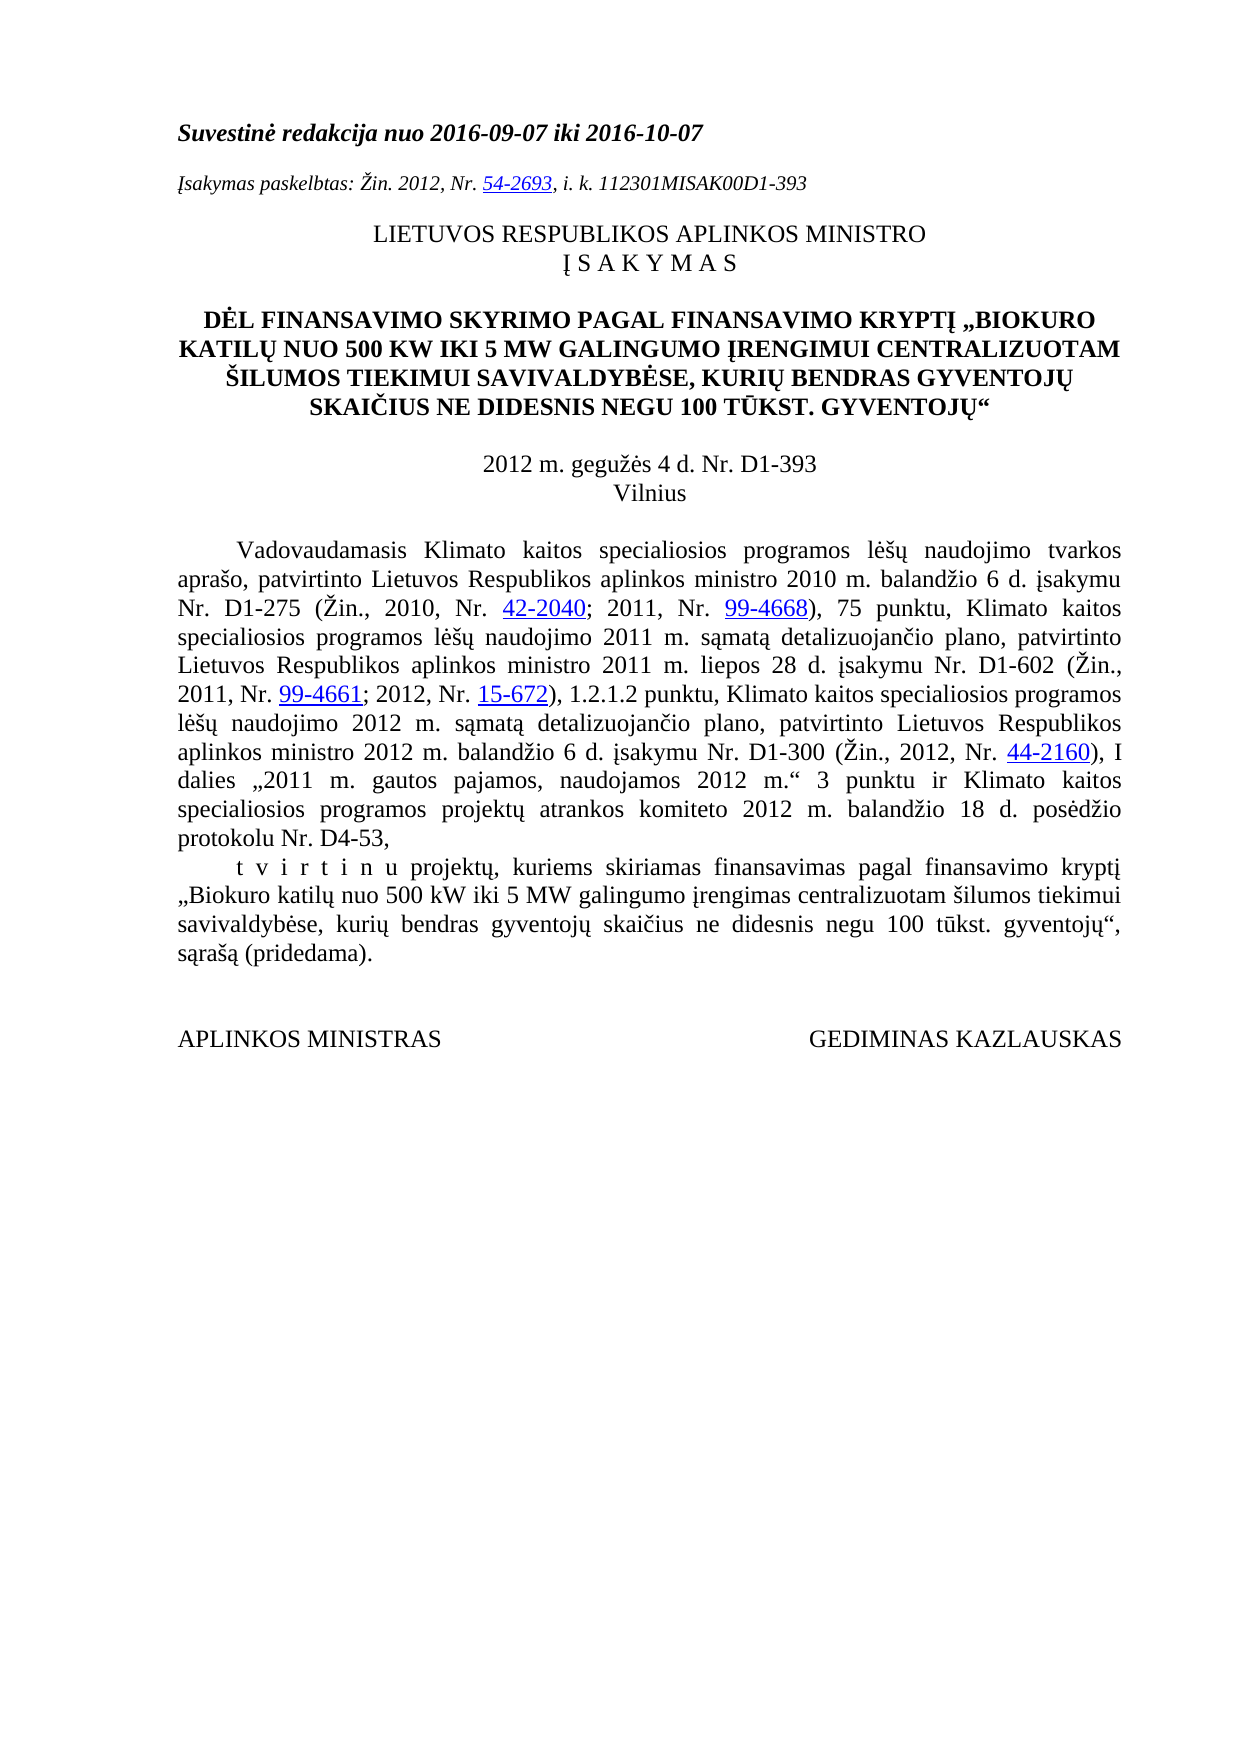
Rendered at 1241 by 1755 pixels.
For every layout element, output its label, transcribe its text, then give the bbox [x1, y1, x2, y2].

text Vilnius [177, 478, 1122, 507]
text Į S A K Y M A S [177, 248, 1122, 277]
text LIETUVOS RESPUBLIKOS APLINKOS MINISTRO [177, 219, 1122, 248]
text Vadovaudamasis Klimato kaitos specialiosios programos lėšų naudojimo tvarkos aprašo, patvirtinto Lietuvos Respublikos aplinkos ministro 2010 m. balandžio 6 d. įsakymu Nr. D1-275 (Žin., 2010, Nr. 42-2040; 2011, Nr. 99-4668), 75 punktu, Klimato kaitos specialiosios programos lėšų naudojimo 2011 m. sąmatą detalizuojančio plano, patvirtinto Lietuvos Respublikos aplinkos ministro 2011 m. liepos 28 d. įsakymu Nr. D1-602 (Žin., 2011, Nr. 99-4661; 2012, Nr. 15-672), 1.2.1.2 punktu, Klimato kaitos specialiosios programos lėšų naudojimo 2012 m. sąmatą detalizuojančio plano, patvirtinto Lietuvos Respublikos aplinkos ministro 2012 m. balandžio 6 d. įsakymu Nr. D1-300 (Žin., 2012, Nr. 44-2160), I dalies „2011 m. gautos pajamos, naudojamos 2012 m.“ 3 punktu ir Klimato kaitos specialiosios programos projektų atrankos komiteto 2012 m. balandžio 18 d. posėdžio protokolu Nr. D4-53, [177, 535, 1122, 852]
text Suvestinė redakcija nuo 2016-09-07 iki 2016-10-07 [177, 118, 1122, 147]
text Įsakymas paskelbtas: Žin. 2012, Nr. 54-2693, i. k. 112301MISAK00D1-393 [177, 171, 1122, 195]
text Aplinkos ministras Gediminas Kazlauskas [177, 1024, 1122, 1053]
text 2012 m. gegužės 4 d. Nr. D1-393 [177, 449, 1122, 478]
text DĖL FINANSAVIMO SKYRIMO PAGAL FINANSAVIMO KRYPTĮ „BIOKURO KATILŲ NUO 500 KW IKI 5 MW GALINGUMO ĮRENGIMUI CENTRALIZUOTAM ŠILUMOS TIEKIMUI SAVIVALDYBĖSE, KURIŲ BENDRAS GYVENTOJŲ SKAIČIUS NE DIDESNIS NEGU 100 TŪKST. GYVENTOJŲ“ [177, 305, 1122, 420]
text t v i r t i n u projektų, kuriems skiriamas finansavimas pagal finansavimo kryptį „Biokuro katilų nuo 500 kW iki 5 MW galingumo įrengimas centralizuotam šilumos tiekimui savivaldybėse, kurių bendras gyventojų skaičius ne didesnis negu 100 tūkst. gyventojų“, sąrašą (pridedama). [177, 852, 1122, 967]
